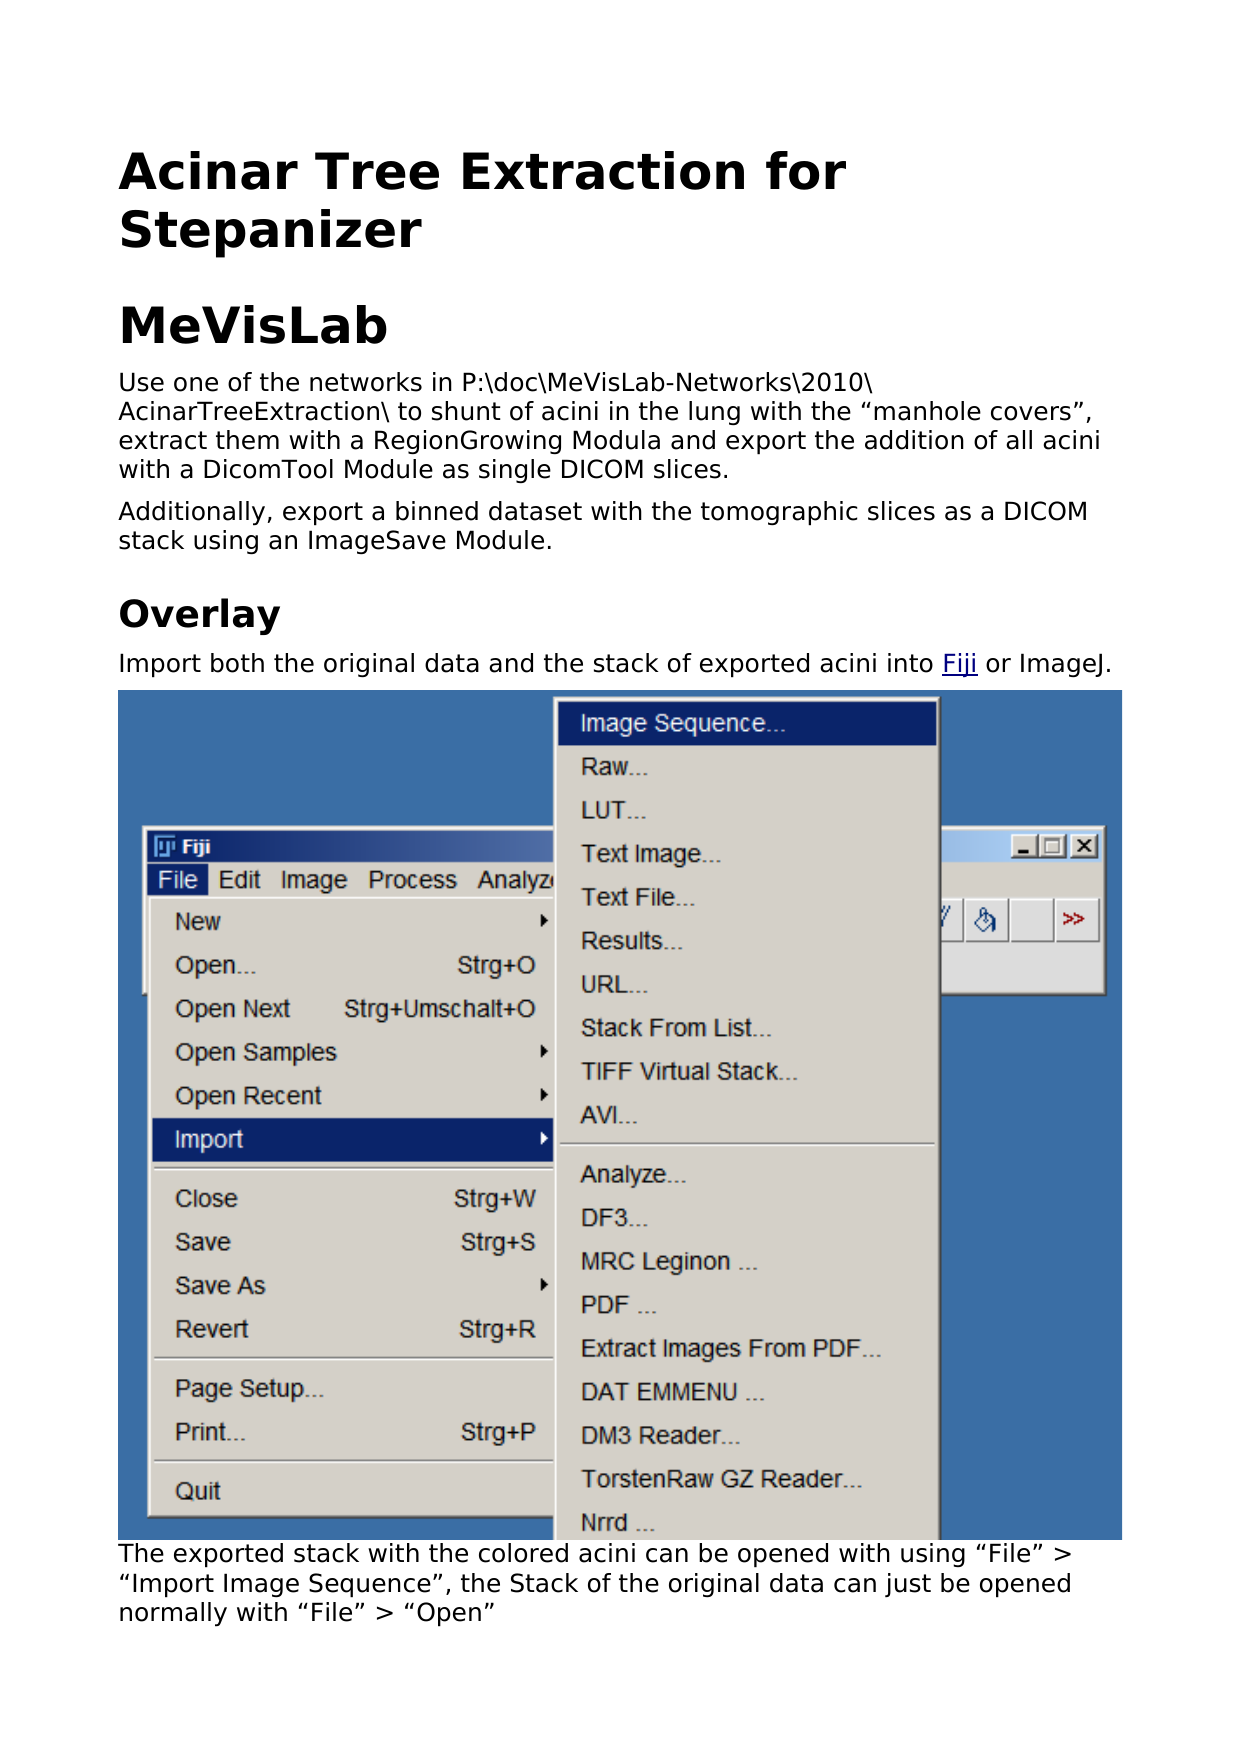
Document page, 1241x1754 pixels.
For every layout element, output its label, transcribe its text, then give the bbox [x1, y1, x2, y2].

text Import both the original data and the stack of exported acini into Fiji or ImageJ. [118, 649, 1122, 678]
text The exported stack with the colored acini can be opened with using “File” > “Import Image Sequence”, the Stack of the original data can just be opened normally with “File” > “Open” [118, 1540, 1122, 1627]
subtitle Overlay [118, 593, 1122, 636]
subtitle MeVisLab [118, 297, 1122, 355]
subtitle Acinar Tree Extraction for Stepanizer [118, 143, 1122, 259]
text Additionally, export a binned dataset with the tomographic slices as a DICOM stack using an ImageSave Module. [118, 497, 1122, 555]
picture [118, 690, 1123, 1540]
text Use one of the networks in P:\doc\MeVisLab-Networks\2010\AcinarTreeExtraction\ to shunt of acini in the lung with the “manhole covers”, extract them with a RegionGrowing Modula and export the addition of all acini with a DicomTool Module as single DICOM slices. [118, 368, 1122, 484]
